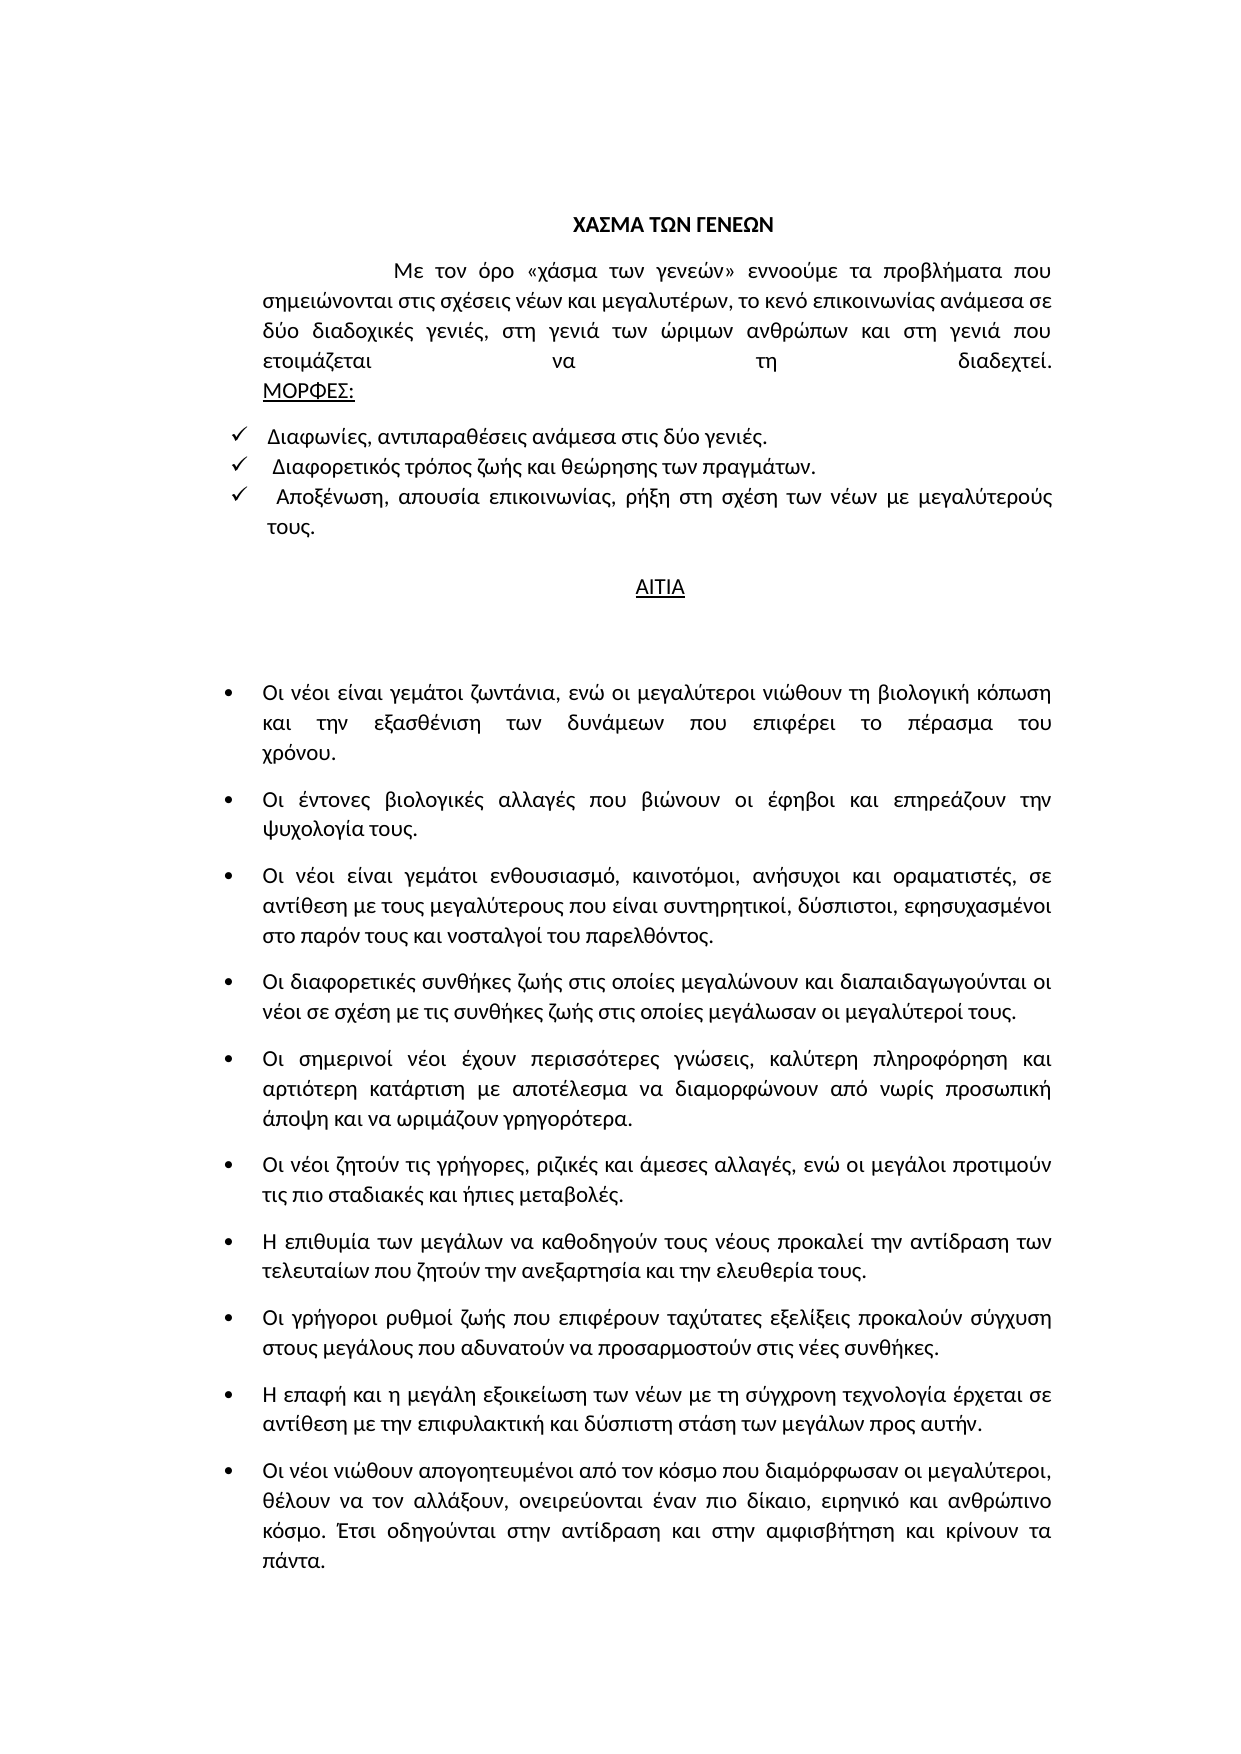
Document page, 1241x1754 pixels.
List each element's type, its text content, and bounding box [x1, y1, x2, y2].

list Οι νέοι ζητούν τις γρήγορες, ριζικές και άμεσες αλλαγές, ενώ οι μεγάλοι προτιμούν τις πιο σταδιακές και ήπιες μεταβολές. [225, 1150, 1053, 1208]
list Οι έντονες βιολογικές αλλαγές που βιώνουν οι έφηβοι και επηρεάζουν την ψυχολογία τους. [225, 785, 1053, 843]
list Οι σημερινοί νέοι έχουν περισσότερες γνώσεις, καλύτερη πληροφόρηση και αρτιότερη κατάρτιση με αποτέλεσμα να διαμορφώνουν από νωρίς προσωπική άποψη και να ωριμάζουν γρηγορότερα. [225, 1044, 1053, 1132]
text ΧΑΣΜΑ ΤΩΝ ΓΕΝΕΩΝ [262, 150, 1053, 238]
list Οι γρήγοροι ρυθμοί ζωής που επιφέρουν ταχύτατες εξελίξεις προκαλούν σύγχυση στους μεγάλους που αδυνατούν να προσαρμοστούν στις νέες συνθήκες. [225, 1303, 1053, 1361]
list Αποξένωση, απουσία επικοινωνίας, ρήξη στη σχέση των νέων με μεγαλύτερούς τους. [230, 482, 1053, 570]
list Οι νέοι είναι γεμάτοι ζωντάνια, ενώ οι μεγαλύτεροι νιώθουν τη βιολογική κόπωση και την εξασθένιση των δυνάμεων που επιφέρει το πέρασμα του χρόνου. [225, 678, 1053, 766]
list Οι νέοι είναι γεμάτοι ενθουσιασμό, καινοτόμοι, ανήσυχοι και οραματιστές, σε αντίθεση με τους μεγαλύτερους που είναι συντηρητικοί, δύσπιστοι, εφησυχασμένοι στο παρόν τους και νοσταλγοί του παρελθόντος. [225, 861, 1053, 949]
list Η επιθυμία των μεγάλων να καθοδηγούν τους νέους προκαλεί την αντίδραση των τελευταίων που ζητούν την ανεξαρτησία και την ελευθερία τους. [225, 1227, 1053, 1285]
list Διαφορετικός τρόπος ζωής και θεώρησης των πραγμάτων. [230, 452, 1053, 480]
list Η επαφή και η μεγάλη εξοικείωση των νέων με τη σύγχρονη τεχνολογία έρχεται σε αντίθεση με την επιφυλακτική και δύσπιστη στάση των μεγάλων προς αυτήν. [225, 1380, 1053, 1438]
list Οι νέοι νιώθουν απογοητευμένοι από τον κόσμο που διαμόρφωσαν οι μεγαλύτεροι, θέλουν να τον αλλάξουν, ονειρεύονται έναν πιο δίκαιο, ειρηνικό και ανθρώπινο κόσμο. Έτσι οδηγούνται στην αντίδραση και στην αμφισβήτηση και κρίνουν τα πάντα. [225, 1456, 1053, 1574]
list Διαφωνίες, αντιπαραθέσεις ανάμεσα στις δύο γενιές. [230, 422, 1053, 451]
text ΑΙΤΙΑ [267, 572, 1053, 660]
list Οι διαφορετικές συνθήκες ζωής στις οποίες μεγαλώνουν και διαπαιδαγωγούνται οι νέοι σε σχέση με τις συνθήκες ζωής στις οποίες μεγάλωσαν οι μεγαλύτεροί τους. [225, 967, 1053, 1025]
text Με τον όρο «χάσμα των γενεών» εννοούμε τα προβλήματα που σημειώνονται στις σχέσεις νέων και μεγαλυτέρων, το κενό επικοινωνίας ανάμεσα σε δύο διαδοχικές γενιές, στη γενιά των ώριμων ανθρώπων και στη γενιά που ετοιμάζεται να τη διαδεχτεί. ΜΟΡΦΕΣ: [262, 256, 1053, 404]
